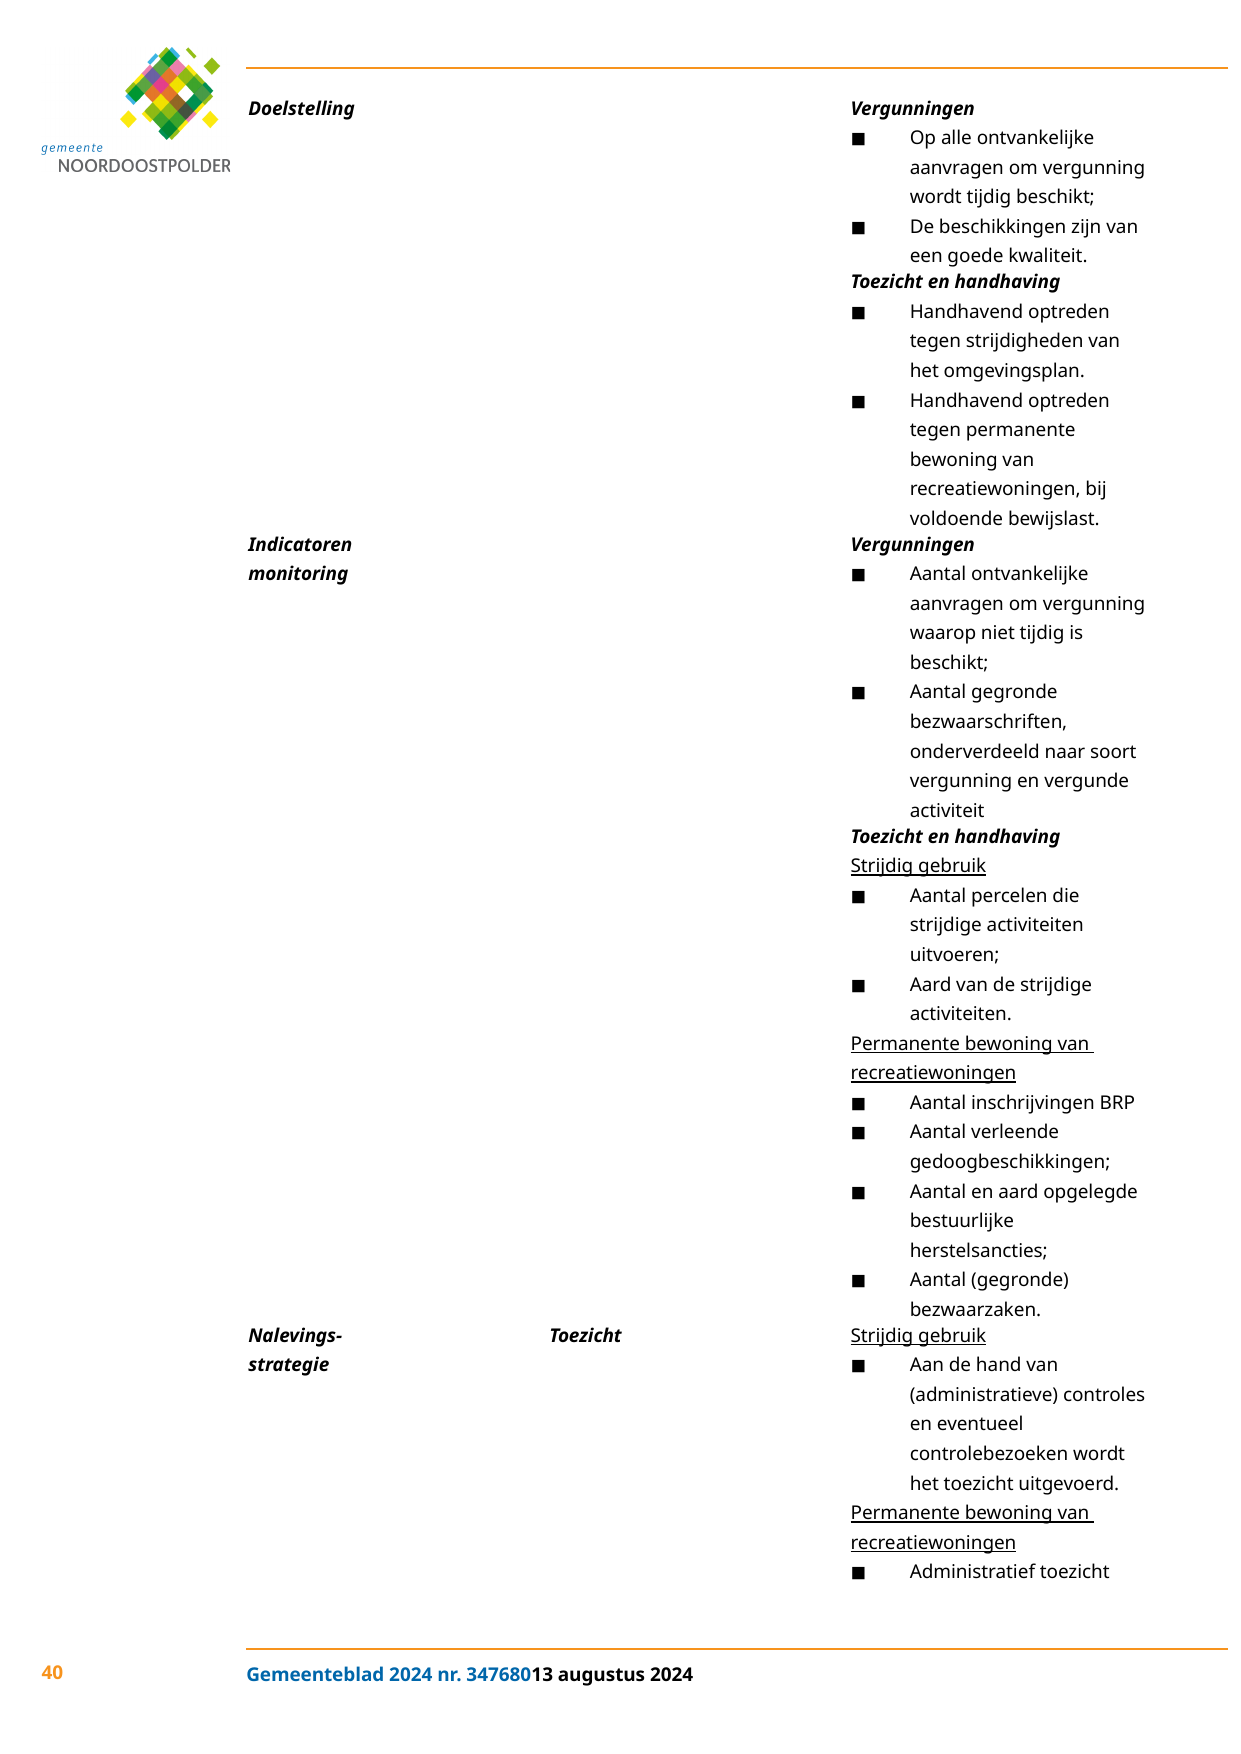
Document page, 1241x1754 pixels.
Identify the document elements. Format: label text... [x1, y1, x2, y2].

table_cell Doelstelling [248, 95, 850, 531]
table_cell Strijdig gebruik Aan de hand van (administratieve) controles en eventueel controlebezoeken wordt het toezicht uitgevoerd. Permanente bewoning van recreatiewoningen Administratief toezicht [850, 1322, 1152, 1584]
table_cell Indicatoren monitoring [248, 531, 850, 1322]
table_cell Toezicht en handhaving Handhavend optreden tegen strijdigheden van het omgevingsplan. Handhavend optreden tegen permanente bewoning van recreatiewoningen, bij voldoende bewijslast. [850, 269, 1152, 531]
table_cell Nalevings- strategie [248, 1322, 549, 1584]
picture [41, 47, 231, 172]
table_cell Toezicht en handhaving Strijdig gebruik Aantal percelen die strijdige activiteiten uitvoeren; Aard van de strijdige activiteiten. Permanente bewoning van recreatiewoningen Aantal inschrijvingen BRP Aantal verleende gedoogbeschikkingen; Aantal en aard opgelegde bestuurlijke herstelsancties; Aantal (gegronde) bezwaarzaken. [850, 823, 1152, 1322]
table_cell Vergunningen Op alle ontvankelijke aanvragen om vergunning wordt tijdig beschikt; De beschikkingen zijn van een goede kwaliteit. [850, 95, 1152, 268]
table_cell Toezicht [549, 1322, 850, 1584]
table_cell Vergunningen Aantal ontvankelijke aanvragen om vergunning waarop niet tijdig is beschikt; Aantal gegronde bezwaarschriften, onderverdeeld naar soort vergunning en vergunde activiteit [850, 531, 1152, 823]
